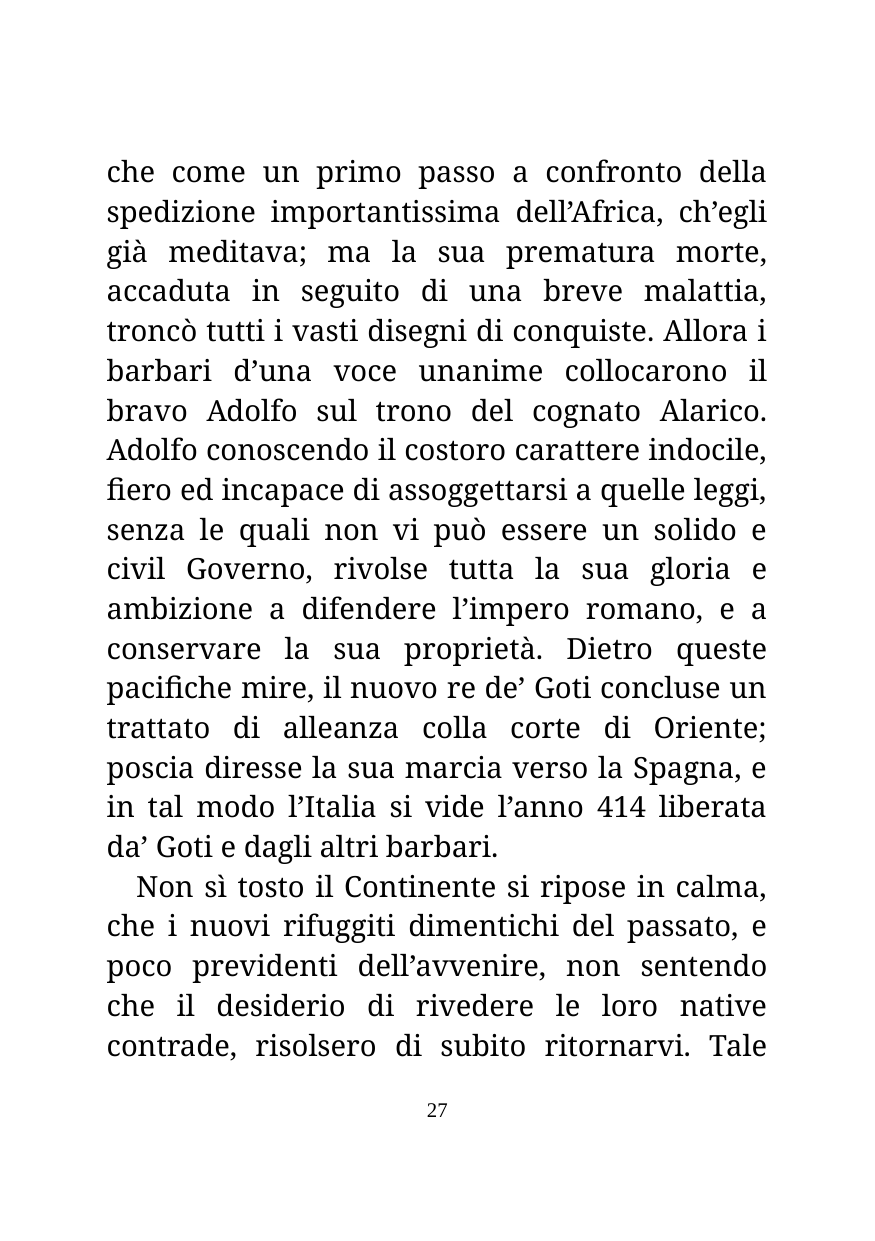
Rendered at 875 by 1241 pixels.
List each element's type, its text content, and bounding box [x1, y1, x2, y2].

text che come un primo passo a confronto della spedizione importantissima dell’Africa, ch’egli già meditava; ma la sua prematura morte, accaduta in seguito di una breve malattia, troncò tutti i vasti disegni di conquiste. Allora i barbari d’una voce unanime collocarono il bravo Adolfo sul trono del cognato Alarico. Adolfo conoscendo il costoro carattere indocile, fiero ed incapace di assoggettarsi a quelle leggi, senza le quali non vi può essere un solido e civil Governo, rivolse tutta la sua gloria e ambizione a difendere l’impero romano, e a conservare la sua proprietà. Dietro queste pacifiche mire, il nuovo re de’ Goti concluse un trattato di alleanza colla corte di Oriente; poscia diresse la sua marcia verso la Spagna, e in tal modo l’Italia si vide l’anno 414 liberata da’ Goti e dagli altri barbari. [106, 152, 768, 866]
text Non sì tosto il Continente si ripose in calma, che i nuovi rifuggiti dimentichi del passato, e poco previdenti dell’avvenire, non sentendo che il desiderio di rivedere le loro native contrade, risolsero di subito ritornarvi. Tale [106, 866, 768, 1064]
